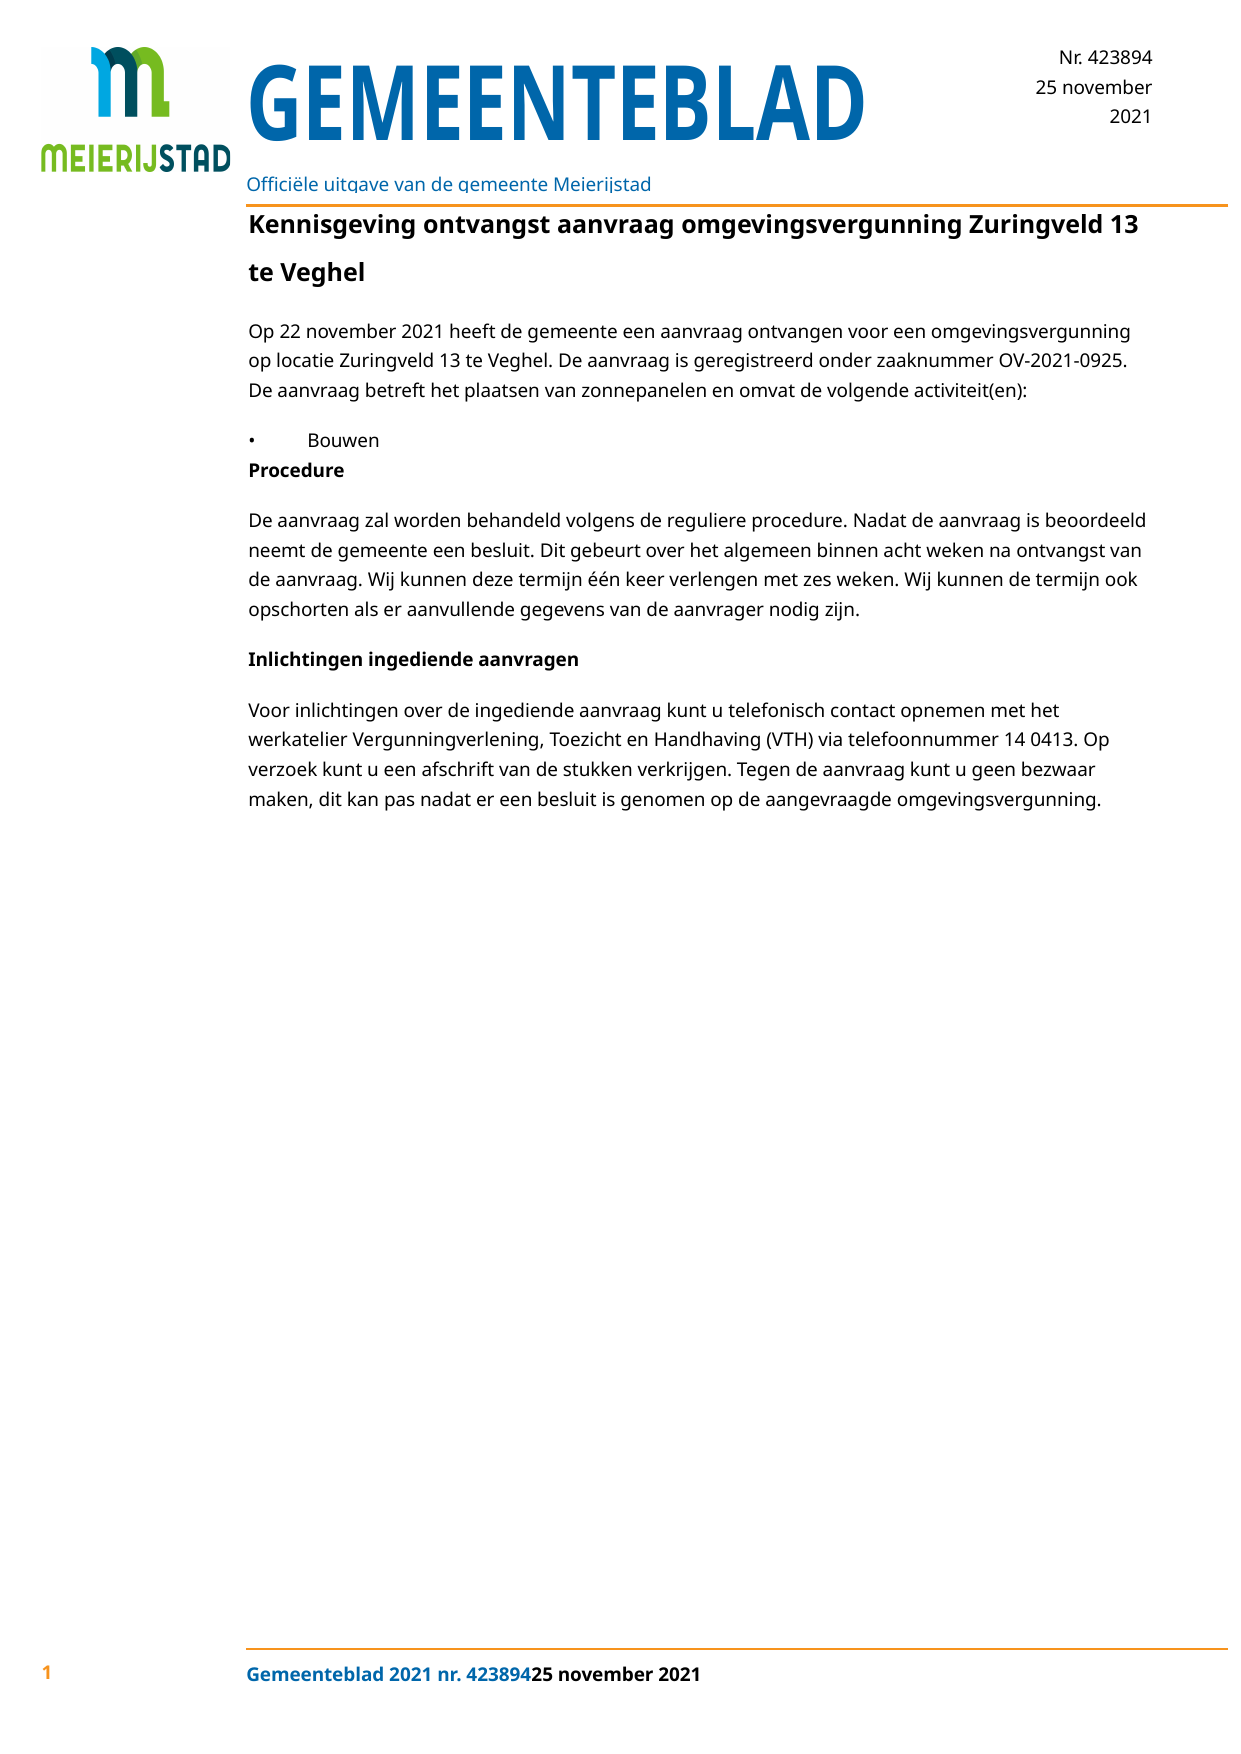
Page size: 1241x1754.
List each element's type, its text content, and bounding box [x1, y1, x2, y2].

text Procedure [248, 457, 1152, 483]
picture [41, 47, 231, 172]
text Op 22 november 2021 heeft de gemeente een aanvraag ontvangen voor een omgevingsvergunning op locatie Zuringveld 13 te Veghel. De aanvraag is geregistreerd onder zaaknummer OV-2021-0925. De aanvraag betreft het plaatsen van zonnepanelen en omvat de volgende activiteit(en): [248, 318, 1152, 403]
text Kennisgeving ontvangst aanvraag omgevingsvergunning Zuringveld 13 te Veghel [248, 207, 1152, 288]
text Inlichtingen ingediende aanvragen [248, 647, 1152, 672]
text Voor inlichtingen over de ingediende aanvraag kunt u telefonisch contact opnemen met het werkatelier Vergunningverlening, Toezicht en Handhaving (VTH) via telefoonnummer 14 0413. Op verzoek kunt u een afschrift van de stukken verkrijgen. Tegen de aanvraag kunt u geen bezwaar maken, dit kan pas nadat er een besluit is genomen op de aangevraagde omgevingsvergunning. [248, 697, 1152, 812]
list Bouwen [248, 427, 1152, 453]
text De aanvraag zal worden behandeld volgens de reguliere procedure. Nadat de aanvraag is beoordeeld neemt de gemeente een besluit. Dit gebeurt over het algemeen binnen acht weken na ontvangst van de aanvraag. Wij kunnen deze termijn één keer verlengen met zes weken. Wij kunnen de termijn ook opschorten als er aanvullende gegevens van de aanvrager nodig zijn. [248, 507, 1152, 622]
